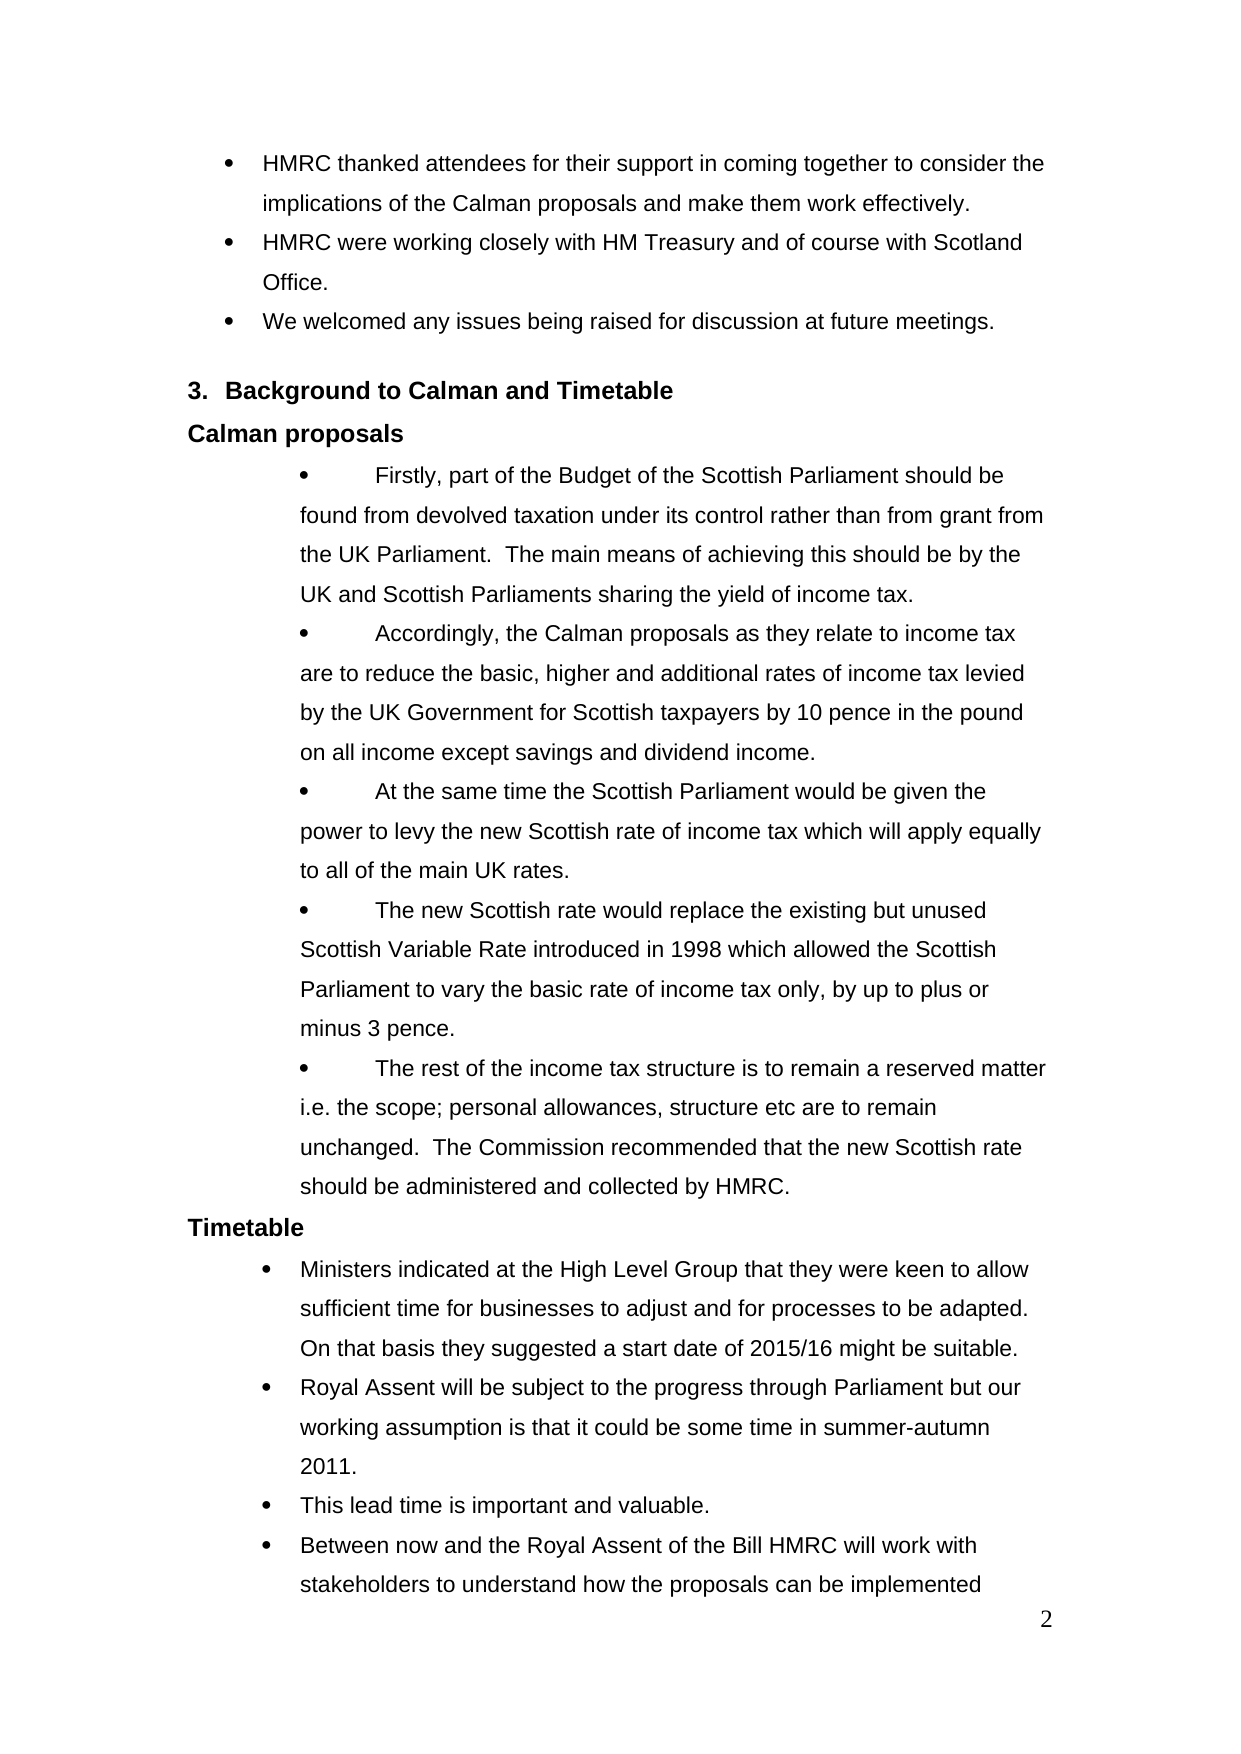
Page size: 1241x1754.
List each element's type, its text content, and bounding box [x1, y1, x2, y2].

list HMRC thanked attendees for their support in coming together to consider the implications of the Calman proposals and make them work effectively. [225, 150, 1053, 216]
list This lead time is important and valuable. [262, 1492, 1053, 1519]
text Timetable [187, 1212, 1053, 1241]
list Royal Assent will be subject to the progress through Parliament but our working assumption is that it could be some time in summer-autumn 2011. [262, 1374, 1053, 1479]
list The rest of the income tax structure is to remain a reserved matter i.e. the scope; personal allowances, structure etc are to remain unchanged. The Commission recommended that the new Scottish rate should be administered and collected by HMRC. [300, 1054, 1053, 1199]
list Firstly, part of the Budget of the Scottish Parliament should be found from devolved taxation under its control rather than from grant from the UK Parliament. The main means of achieving this should be by the UK and Scottish Parliaments sharing the yield of income tax. [300, 462, 1053, 607]
list Ministers indicated at the High Level Group that they were keen to allow sufficient time for businesses to adjust and for processes to be adapted. On that basis they suggested a start date of 2015/16 might be suitable. [262, 1256, 1053, 1361]
text Calman proposals [187, 419, 1053, 448]
list At the same time the Scottish Parliament would be given the power to levy the new Scottish rate of income tax which will apply equally to all of the main UK rates. [300, 778, 1053, 883]
list Background to Calman and Timetable [187, 376, 1053, 405]
list We welcomed any issues being raised for discussion at future meetings. [225, 308, 1053, 334]
list Between now and the Royal Assent of the Bill HMRC will work with stakeholders to understand how the proposals can be implemented [262, 1532, 1053, 1598]
list HMRC were working closely with HM Treasury and of course with Scotland Office. [225, 229, 1053, 295]
list Accordingly, the Calman proposals as they relate to income tax are to reduce the basic, higher and additional rates of income tax levied by the UK Government for Scottish taxpayers by 10 pence in the pound on all income except savings and dividend income. [300, 620, 1053, 765]
list The new Scottish rate would replace the existing but unused Scottish Variable Rate introduced in 1998 which allowed the Scottish Parliament to vary the basic rate of income tax only, by up to plus or minus 3 pence. [300, 897, 1053, 1041]
